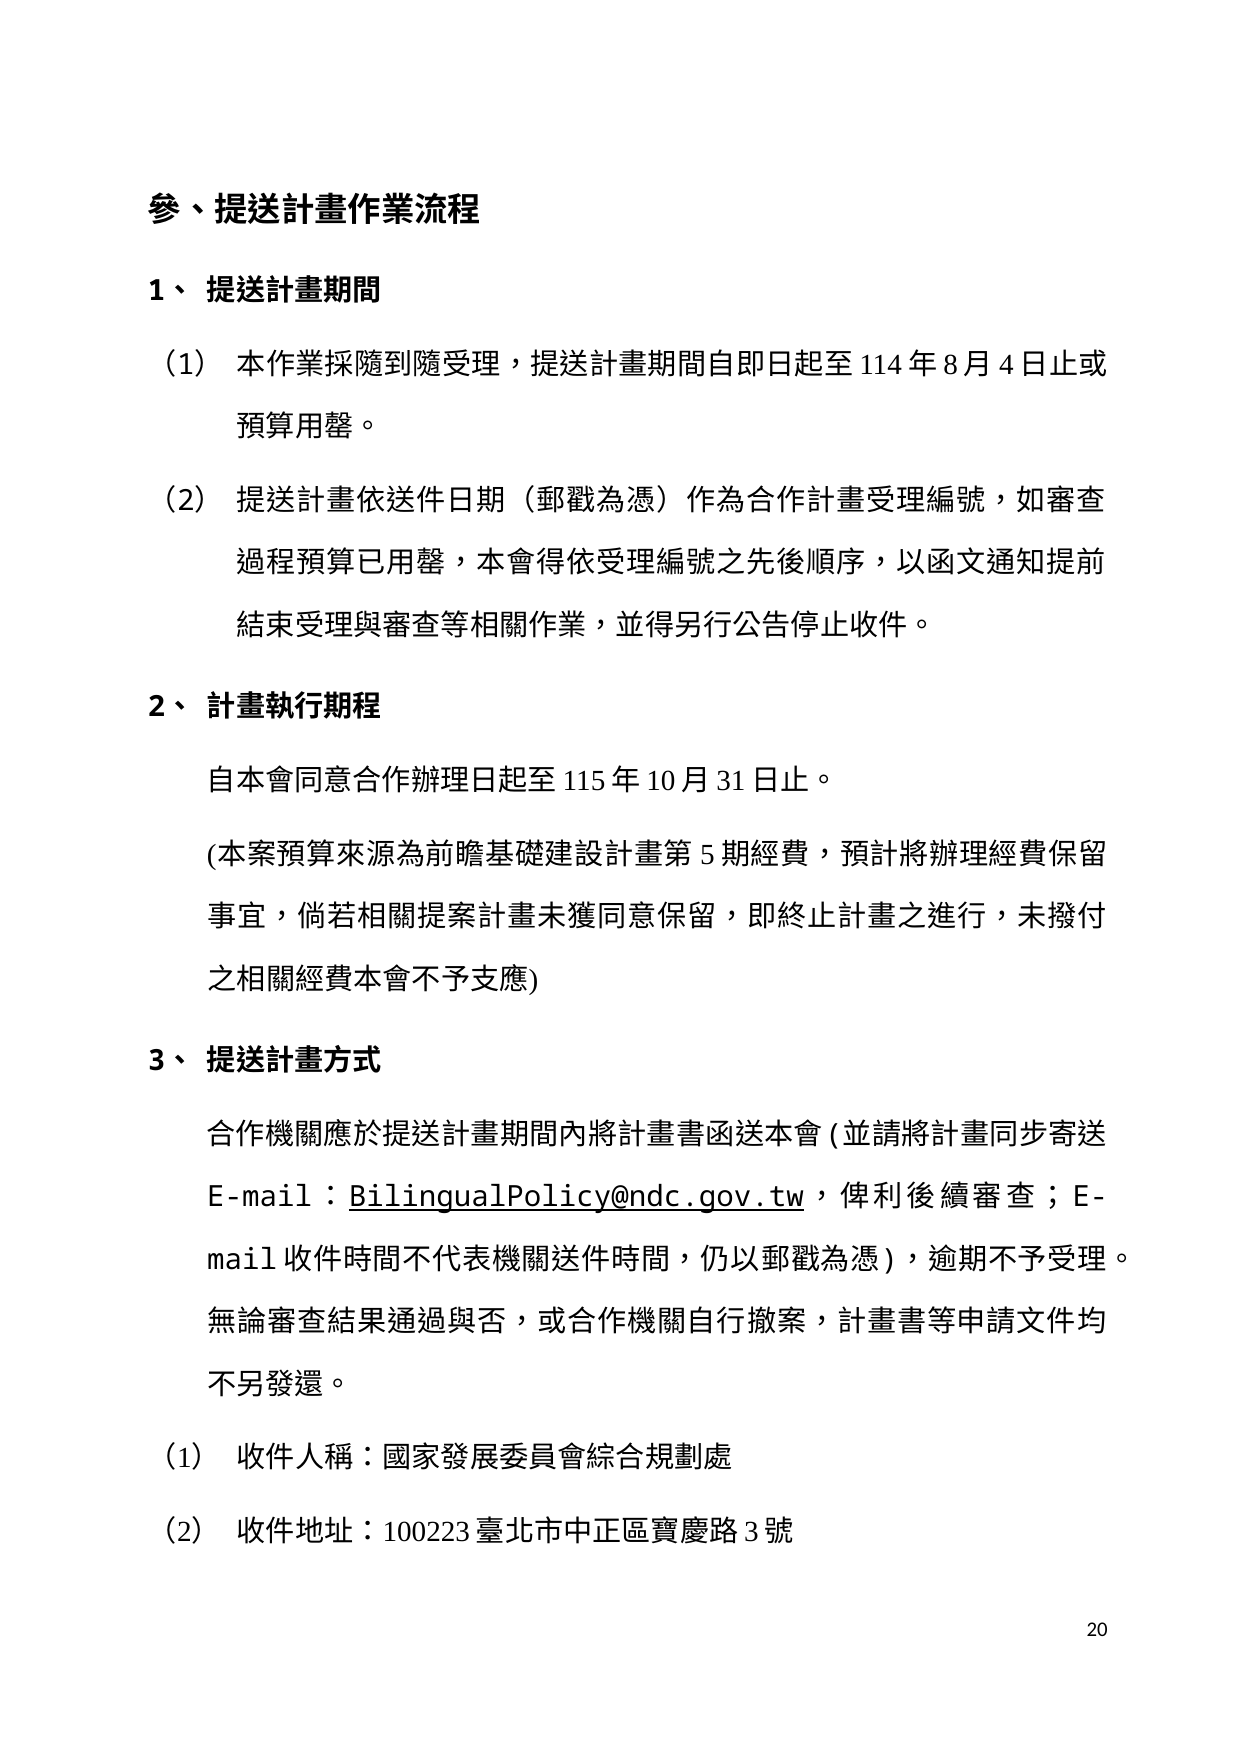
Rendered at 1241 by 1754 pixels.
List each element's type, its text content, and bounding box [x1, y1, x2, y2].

list 計畫執行期程 [148, 662, 1107, 725]
text 自本會同意合作辦理日起至115年10月31日止。 [207, 736, 1107, 798]
list 提送計畫期間 [148, 246, 1107, 308]
text 合作機關應於提送計畫期間內將計畫書函送本會(並請將計畫同步寄送E-mail：BilingualPolicy@ndc.gov.tw，俾利後續審查；E-mail收件時間不代表機關送件時間，仍以郵戳為憑)，逾期不予受理。無論審查結果通過與否，或合作機關自行撤案，計畫書等申請文件均不另發還。 [206, 1090, 1107, 1402]
list 本作業採隨到隨受理，提送計畫期間自即日起至114年8月4日止或預算用罄。 [148, 320, 1107, 445]
list 收件人稱：國家發展委員會綜合規劃處 [148, 1413, 1107, 1476]
list 提送計畫方式 [148, 1016, 1107, 1078]
list 提送計畫依送件日期（郵戳為憑）作為合作計畫受理編號，如審查過程預算已用罄，本會得依受理編號之先後順序，以函文通知提前結束受理與審查等相關作業，並得另行公告停止收件。 [148, 456, 1107, 643]
list 收件地址：100223臺北市中正區寶慶路3號 [148, 1487, 1107, 1550]
text (本案預算來源為前瞻基礎建設計畫第5期經費，預計將辦理經費保留事宜，倘若相關提案計畫未獲同意保留，即終止計畫之進行，未撥付之相關經費本會不予支應) [207, 810, 1107, 997]
subtitle 參、提送計畫作業流程 [148, 165, 1107, 227]
